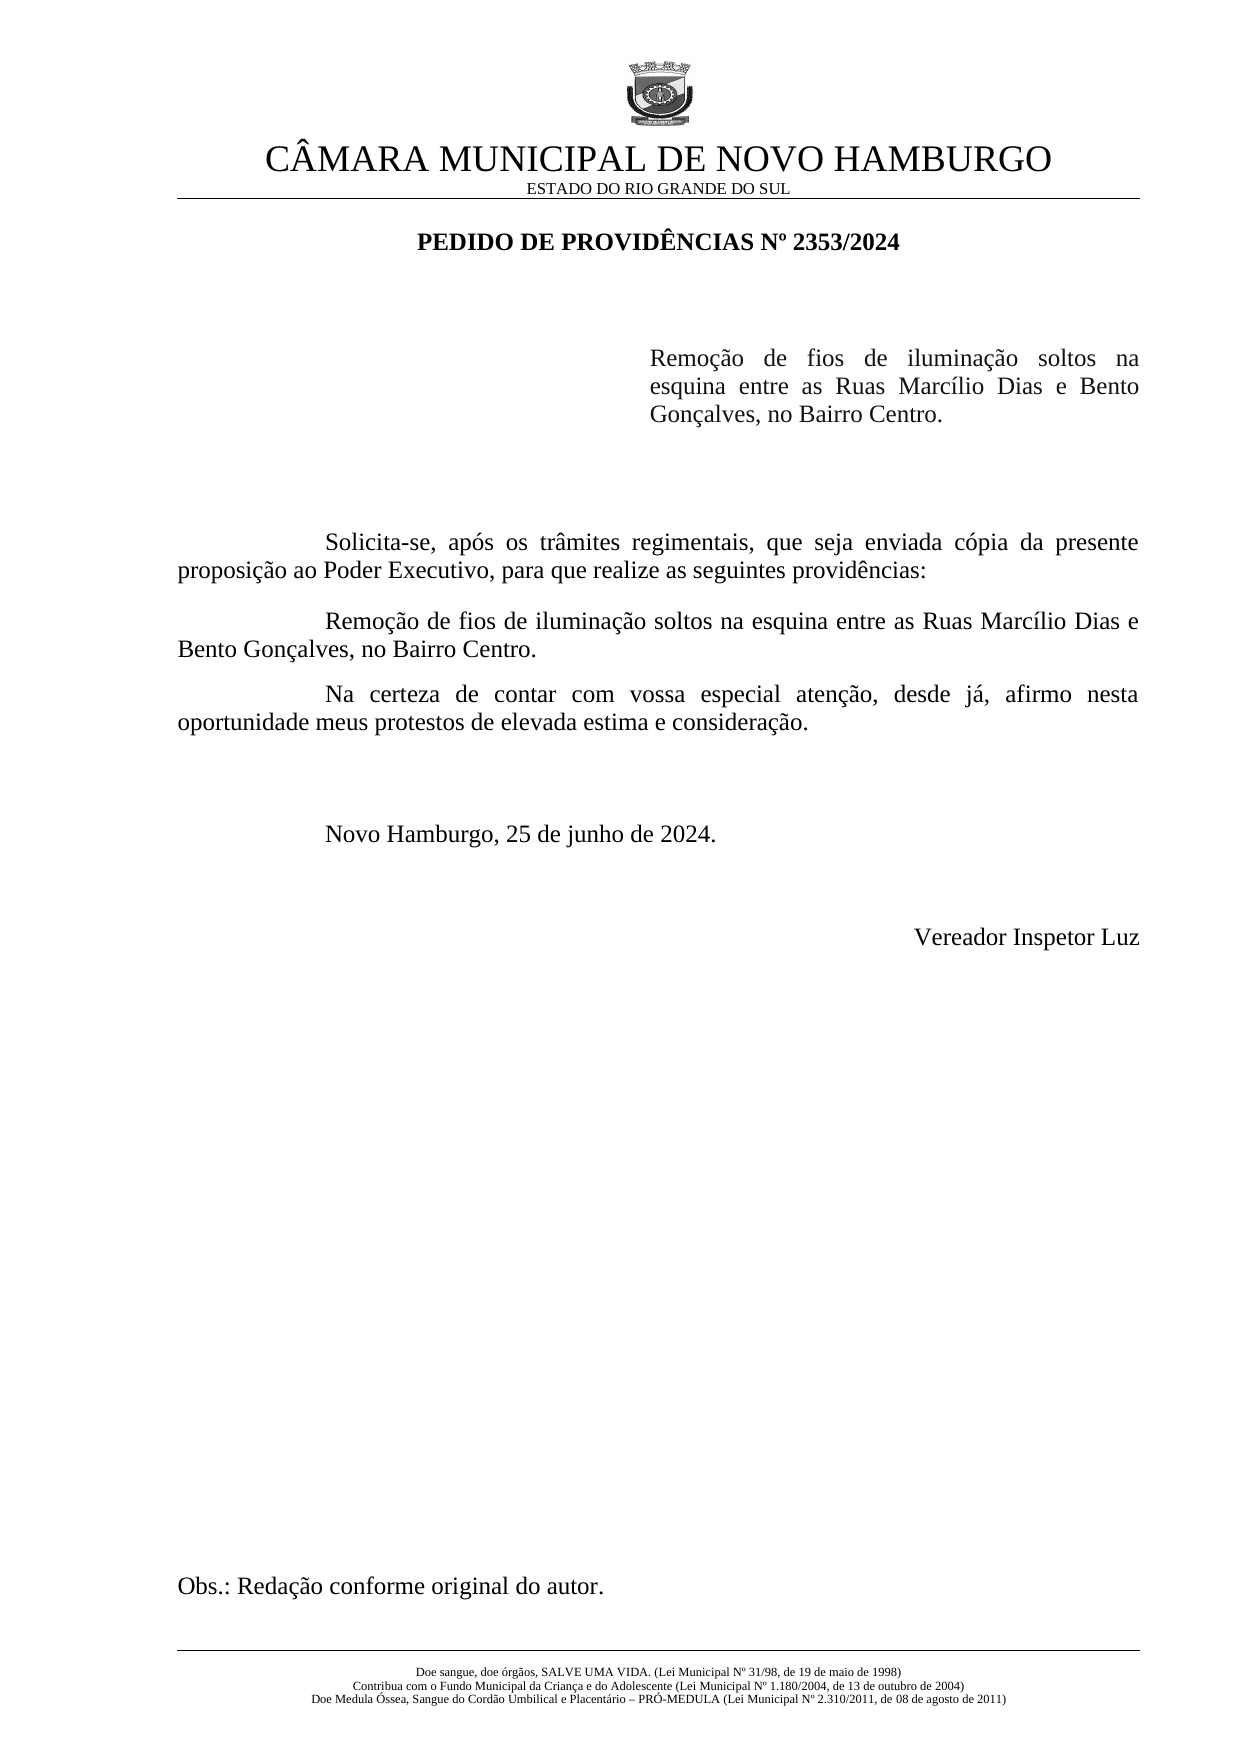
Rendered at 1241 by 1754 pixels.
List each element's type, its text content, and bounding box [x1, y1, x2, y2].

text Remoção de fios de iluminação soltos na esquina entre as Ruas Marcílio Dias e Bento Gonçalves, no Bairro Centro. [177, 607, 1140, 662]
text Remoção de fios de iluminação soltos na esquina entre as Ruas Marcílio Dias e Bento Gonçalves, no Bairro Centro. [649, 344, 1140, 428]
text Vereador Inspetor Luz [177, 923, 1140, 951]
text Solicita-se, após os trâmites regimentais, que seja enviada cópia da presente proposição ao Poder Executivo, para que realize as seguintes providências: [177, 528, 1140, 583]
text Obs.: Redação conforme original do autor. [177, 1572, 1140, 1600]
text PEDIDO DE PROVIDÊNCIAS Nº 2353/2024 [177, 228, 1140, 256]
text Novo Hamburgo, 25 de junho de 2024. [177, 821, 1140, 848]
text Na certeza de contar com vossa especial atenção, desde já, afirmo nesta oportunidade meus protestos de elevada estima e consideração. [177, 680, 1140, 736]
